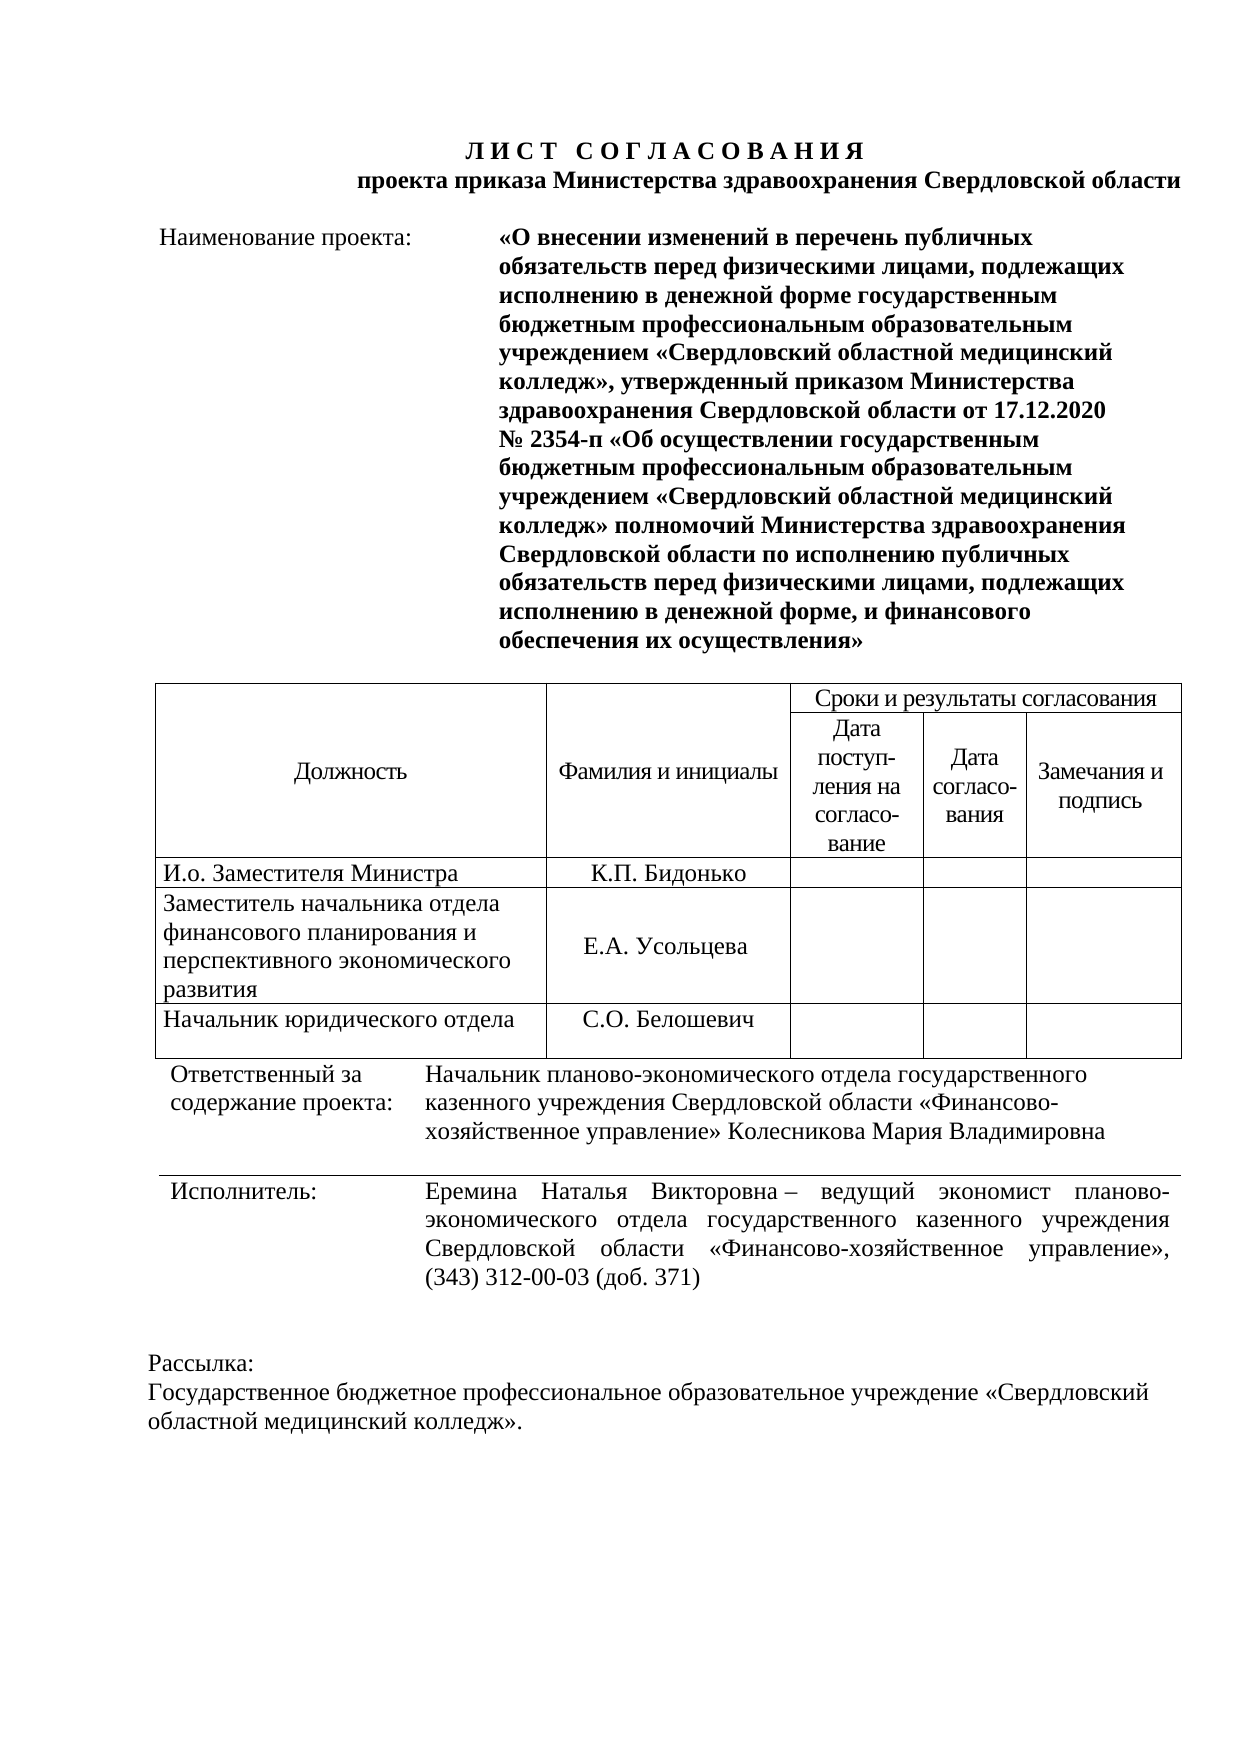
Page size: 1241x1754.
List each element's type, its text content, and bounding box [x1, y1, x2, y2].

table_cell [414, 1145, 1181, 1175]
table_cell Начальник планово-экономического отдела государственного казенного учреждения Свердловской области «Финансово-хозяйственное управление» Колесникова Мария Владимировна [414, 1059, 1181, 1145]
table_cell [148, 1058, 156, 1145]
table_cell [148, 887, 155, 1003]
table_cell [148, 1175, 156, 1348]
table_cell [148, 857, 155, 887]
table_cell Фамилия и инициалы [547, 684, 790, 857]
table_header Наименование проекта: [148, 223, 487, 682]
text Государственное бюджетное профессиональное образовательное учреждение «Свердловский областной медицинский колледж». [148, 1377, 1181, 1434]
table_cell Заместитель начальника отдела финансового планирования и перспективного экономического развития [156, 888, 546, 1003]
table_cell К.П. Бидонько [547, 858, 790, 887]
table_cell [1027, 1004, 1181, 1058]
table_cell Начальник юридического отдела [156, 1004, 546, 1058]
table_cell [148, 683, 155, 712]
table_cell И.о. Заместителя Министра [156, 858, 546, 887]
table_cell Сроки и результаты согласования [791, 684, 1181, 712]
text проекта приказа Министерства здравоохранения Свердловской области [148, 165, 1181, 194]
table_cell Еремина Наталья Викторовна – ведущий экономист планово-экономического отдела государственного казенного учреждения Свердловской области «Финансово-хозяйственное управление», (343) 312-00-03 (доб. 371) [414, 1176, 1181, 1348]
text Рассылка: [148, 1348, 1181, 1377]
table_cell Дата поступ- ления на согласо-вание [791, 713, 923, 857]
table_cell [791, 858, 923, 887]
table_cell Замечания и подпись [1027, 713, 1181, 857]
table_cell Должность [156, 684, 546, 857]
text ЛИСТ СОГЛАСОВАНИЯ [148, 136, 1181, 165]
table_cell С.О. Белошевич [547, 1004, 790, 1058]
table_cell [1027, 888, 1181, 1003]
table_cell [791, 1004, 923, 1058]
table_cell Исполнитель: [159, 1176, 413, 1348]
table_cell [924, 858, 1026, 887]
table_cell [924, 888, 1026, 1003]
table_cell Е.А. Усольцева [547, 888, 790, 1003]
table_cell [924, 1004, 1026, 1058]
table_cell [148, 712, 155, 857]
table_cell [148, 1003, 155, 1058]
table_cell Ответственный за содержание проекта: [159, 1059, 413, 1175]
table_header «О внесении изменений в перечень публичных обязательств перед физическими лицами, подлежащих исполнению в денежной форме государственным бюджетным профессиональным образовательным учреждением «Свердловский областной медицинский колледж», утвержденный приказом Министерства здравоохранения Свердловской области от 17.12.2020 № 2354-п «Об осуществлении государственным бюджетным профессиональным образовательным учреждением «Свердловский областной медицинский колледж» полномочий Министерства здравоохранения Свердловской области по исполнению публичных обязательств перед физическими лицами, подлежащих исполнению в денежной форме, и финансового обеспечения их осуществления» [488, 223, 1181, 682]
table_cell Дата согласо- вания [924, 713, 1026, 857]
table_cell [1027, 858, 1181, 887]
table_cell [791, 888, 923, 1003]
table_cell [148, 1145, 156, 1175]
